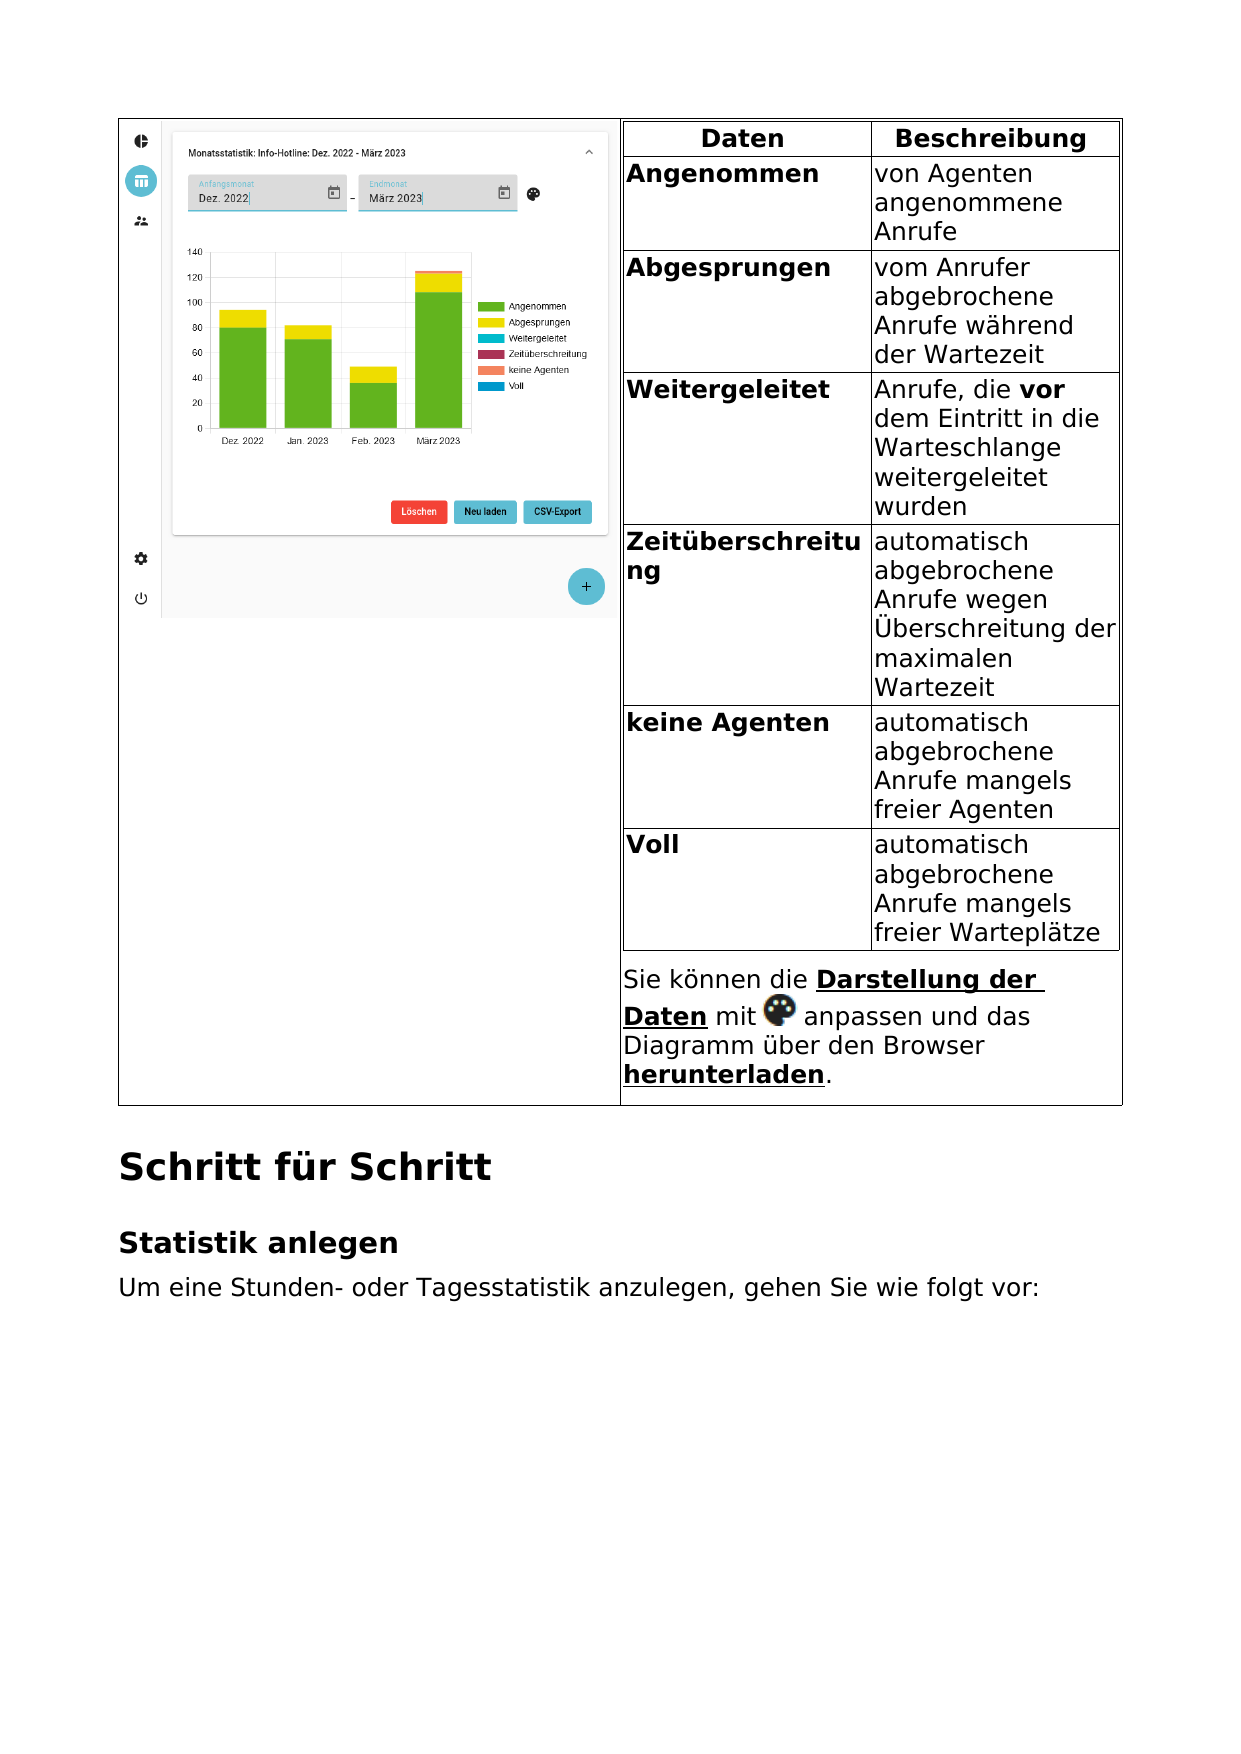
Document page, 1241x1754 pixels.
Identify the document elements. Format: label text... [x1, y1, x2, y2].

table_cell Abgesprungen [624, 251, 871, 372]
table_cell automatisch abgebrochene Anrufe mangels freier Warteplätze [872, 829, 1119, 950]
table_cell Angenommen [624, 157, 871, 250]
table_cell automatisch abgebrochene Anrufe mangels freier Agenten [872, 706, 1119, 828]
table_header Sie können die Darstellung der Daten mitanpassen und das Diagramm über den Browser herunterladen. [621, 119, 1122, 1105]
table_cell keine Agenten [624, 706, 871, 828]
picture [121, 121, 618, 618]
table_header Beschreibung [872, 122, 1119, 156]
table_header [119, 119, 620, 1105]
table_cell vom Anrufer abgebrochene Anrufe während der Wartezeit [872, 251, 1119, 372]
table_cell Weitergeleitet [624, 373, 871, 524]
table_header Daten [624, 122, 871, 156]
table_cell Anrufe, die vor dem Eintritt in die Warteschlange weitergeleitet wurden [872, 373, 1119, 524]
table_cell Voll [624, 829, 871, 950]
subtitle Statistik anlegen [118, 1226, 1122, 1260]
text Um eine Stunden- oder Tagesstatistik anzulegen, gehen Sie wie folgt vor: [118, 1273, 1122, 1302]
table_cell von Agenten angenommene Anrufe [872, 157, 1119, 250]
picture [756, 994, 804, 1026]
table_cell automatisch abgebrochene Anrufe wegen Überschreitung der maximalen Wartezeit [872, 525, 1119, 705]
subtitle Schritt für Schritt [118, 1145, 1122, 1189]
table_cell Zeitüberschreitung [624, 525, 871, 705]
